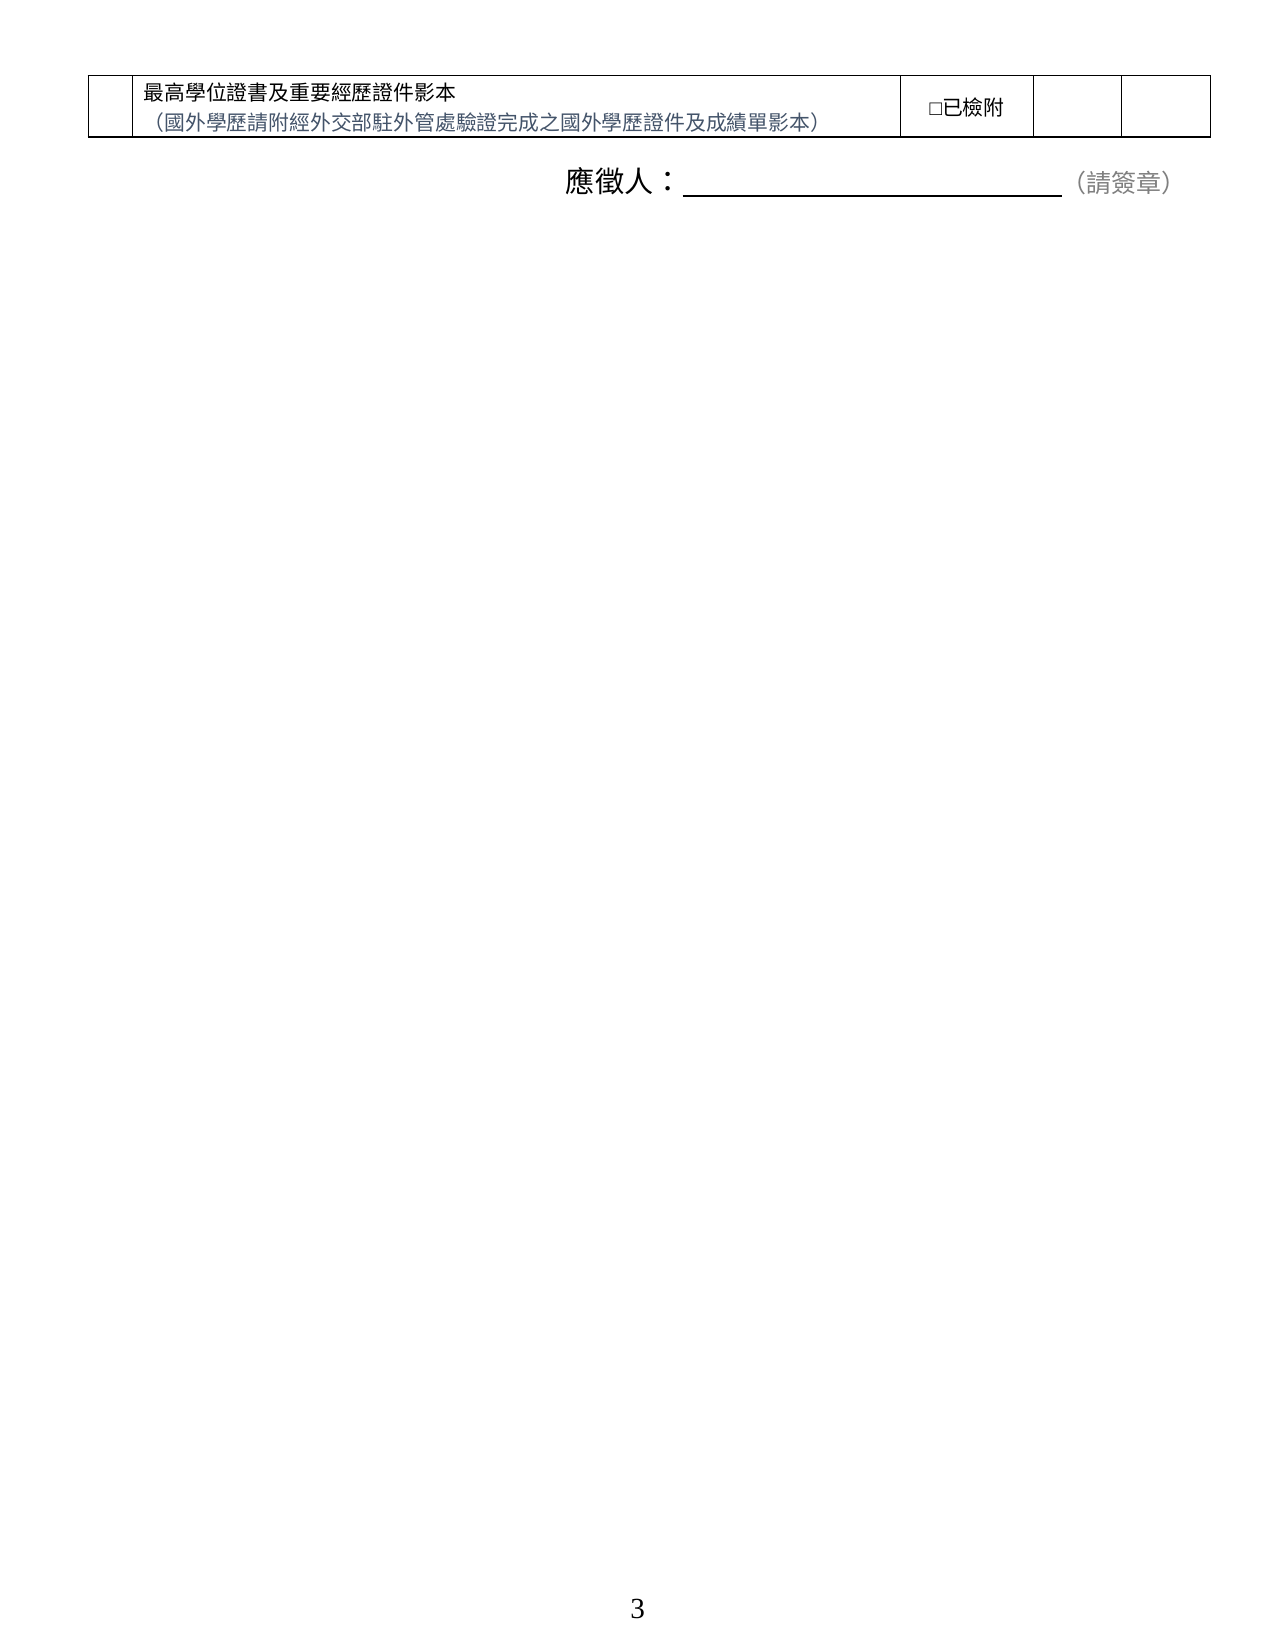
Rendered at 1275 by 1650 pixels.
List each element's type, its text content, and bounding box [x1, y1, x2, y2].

table_cell □已檢附 [901, 76, 1033, 136]
table_cell [1034, 76, 1121, 136]
table_cell 最高學位證書及重要經歷證件影本 （國外學歷請附經外交部駐外管處驗證完成之國外學歷證件及成績單影本） [133, 76, 900, 136]
table_cell [89, 76, 132, 136]
table_cell [1122, 76, 1210, 136]
text 應徵人： （請簽章） [314, 159, 1186, 201]
